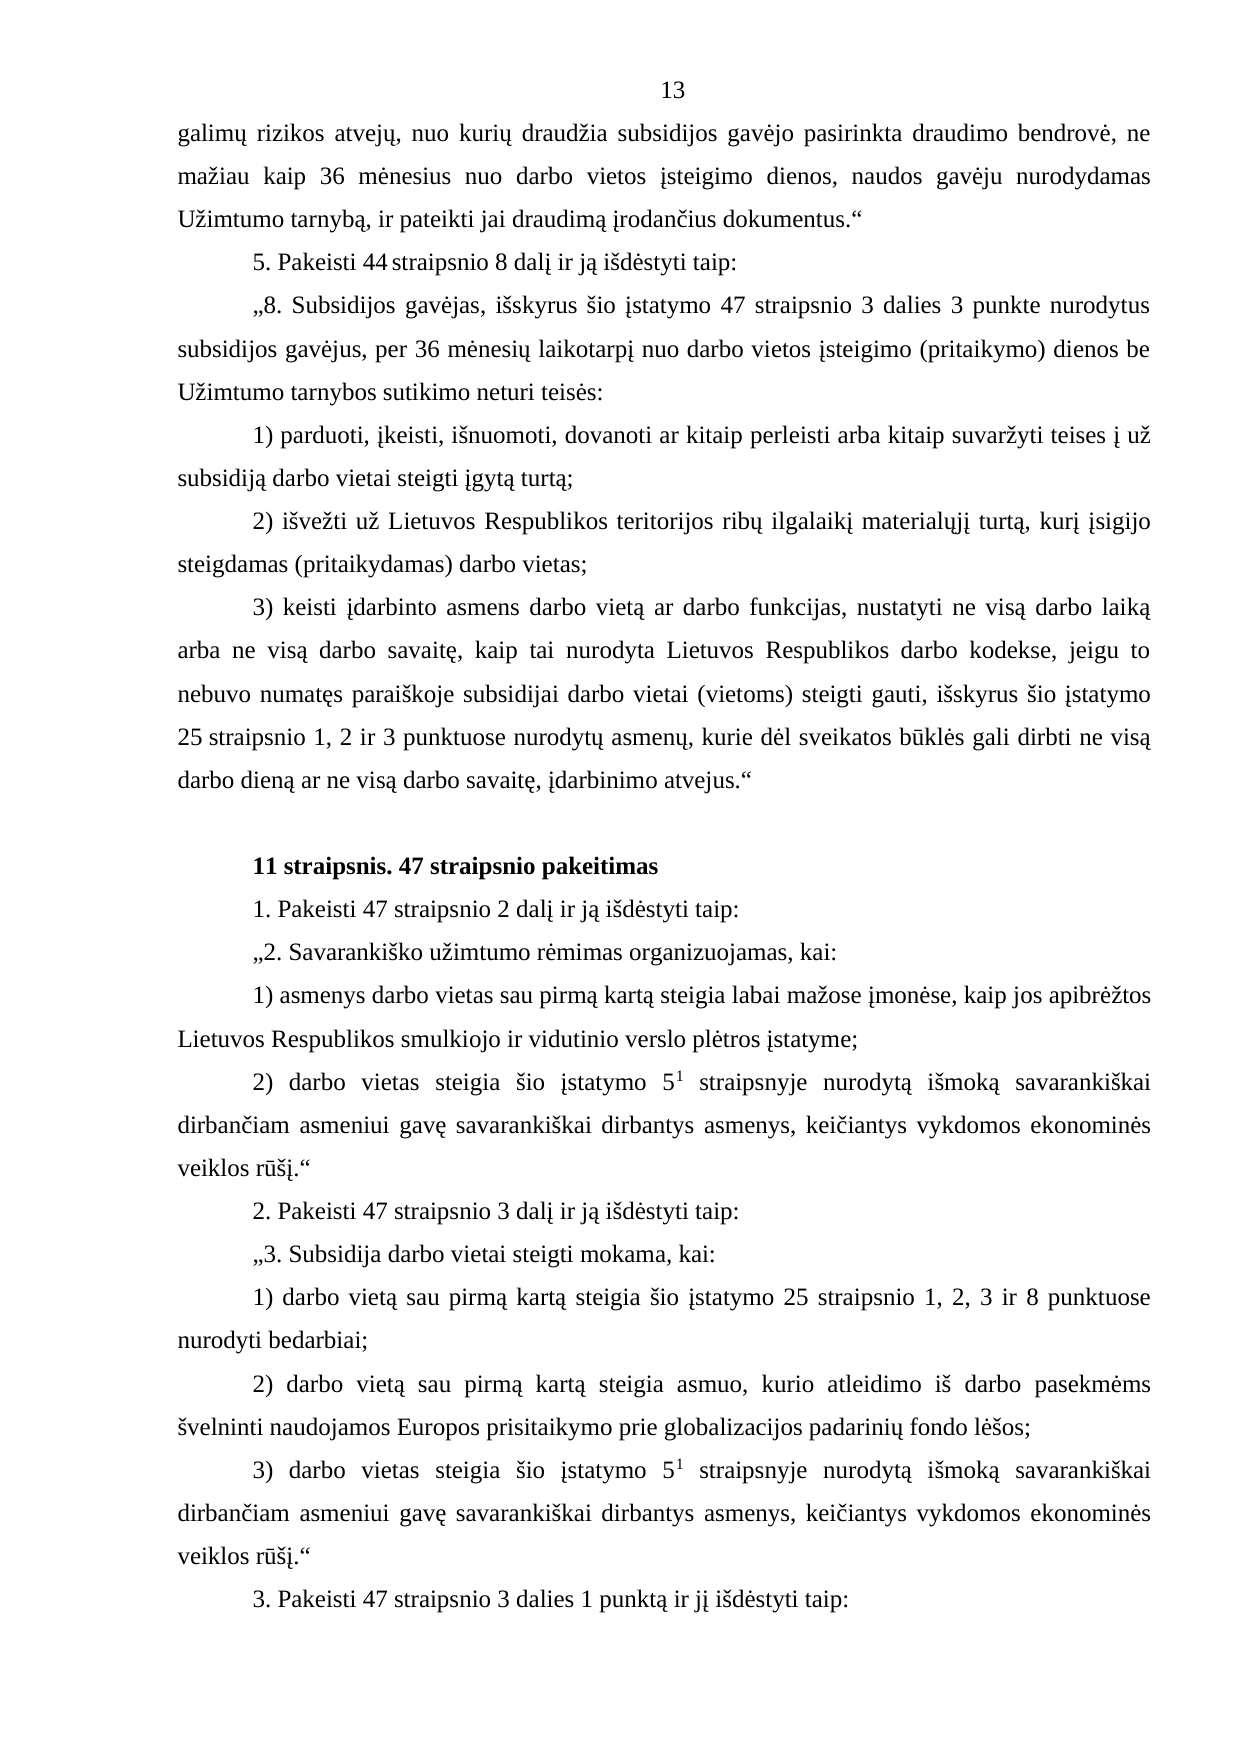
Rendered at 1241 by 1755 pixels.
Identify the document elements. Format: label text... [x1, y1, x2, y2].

text 3) keisti įdarbinto asmens darbo vietą ar darbo funkcijas, nustatyti ne visą darbo laiką arba ne visą darbo savaitę, kaip tai nurodyta Lietuvos Respublikos darbo kodekse, jeigu to nebuvo numatęs paraiškoje subsidijai darbo vietai (vietoms) steigti gauti, išskyrus šio įstatymo 25 straipsnio 1, 2 ir 3 punktuose nurodytų asmenų, kurie dėl sveikatos būklės gali dirbti ne visą darbo dieną ar ne visą darbo savaitę, įdarbinimo atvejus.“ [177, 592, 1152, 794]
text 1) parduoti, įkeisti, išnuomoti, dovanoti ar kitaip perleisti arba kitaip suvaržyti teises į už subsidiją darbo vietai steigti įgytą turtą; [177, 420, 1152, 492]
text 3) darbo vietas steigia šio įstatymo 51 straipsnyje nurodytą išmoką savarankiškai dirbančiam asmeniui gavę savarankiškai dirbantys asmenys, keičiantys vykdomos ekonominės veiklos rūšį.“ [177, 1455, 1152, 1570]
text 2) darbo vietas steigia šio įstatymo 51 straipsnyje nurodytą išmoką savarankiškai dirbančiam asmeniui gavę savarankiškai dirbantys asmenys, keičiantys vykdomos ekonominės veiklos rūšį.“ [177, 1067, 1152, 1182]
text „3. Subsidija darbo vietai steigti mokama, kai: [177, 1239, 1152, 1268]
text 2) darbo vietą sau pirmą kartą steigia asmuo, kurio atleidimo iš darbo pasekmėms švelninti naudojamos Europos prisitaikymo prie globalizacijos padarinių fondo lėšos; [177, 1369, 1152, 1441]
text 5. Pakeisti 44 straipsnio 8 dalį ir ją išdėstyti taip: [177, 247, 1152, 276]
text 2. Pakeisti 47 straipsnio 3 dalį ir ją išdėstyti taip: [177, 1196, 1152, 1225]
text „2. Savarankiško užimtumo rėmimas organizuojamas, kai: [177, 937, 1152, 966]
text 1) asmenys darbo vietas sau pirmą kartą steigia labai mažose įmonėse, kaip jos apibrėžtos Lietuvos Respublikos smulkiojo ir vidutinio verslo plėtros įstatyme; [177, 981, 1152, 1052]
text 1. Pakeisti 47 straipsnio 2 dalį ir ją išdėstyti taip: [177, 894, 1152, 923]
text galimų rizikos atvejų, nuo kurių draudžia subsidijos gavėjo pasirinkta draudimo bendrovė, ne mažiau kaip 36 mėnesius nuo darbo vietos įsteigimo dienos, naudos gavėju nurodydamas Užimtumo tarnybą, ir pateikti jai draudimą įrodančius dokumentus.“ [177, 118, 1152, 233]
text 11 straipsnis. 47 straipsnio pakeitimas [177, 851, 1152, 880]
text „8. Subsidijos gavėjas, išskyrus šio įstatymo 47 straipsnio 3 dalies 3 punkte nurodytus subsidijos gavėjus, per 36 mėnesių laikotarpį nuo darbo vietos įsteigimo (pritaikymo) dienos be Užimtumo tarnybos sutikimo neturi teisės: [177, 291, 1152, 406]
text 1) darbo vietą sau pirmą kartą steigia šio įstatymo 25 straipsnio 1, 2, 3 ir 8 punktuose nurodyti bedarbiai; [177, 1282, 1152, 1354]
text 3. Pakeisti 47 straipsnio 3 dalies 1 punktą ir jį išdėstyti taip: [177, 1584, 1152, 1613]
text 2) išvežti už Lietuvos Respublikos teritorijos ribų ilgalaikį materialųjį turtą, kurį įsigijo steigdamas (pritaikydamas) darbo vietas; [177, 506, 1152, 578]
